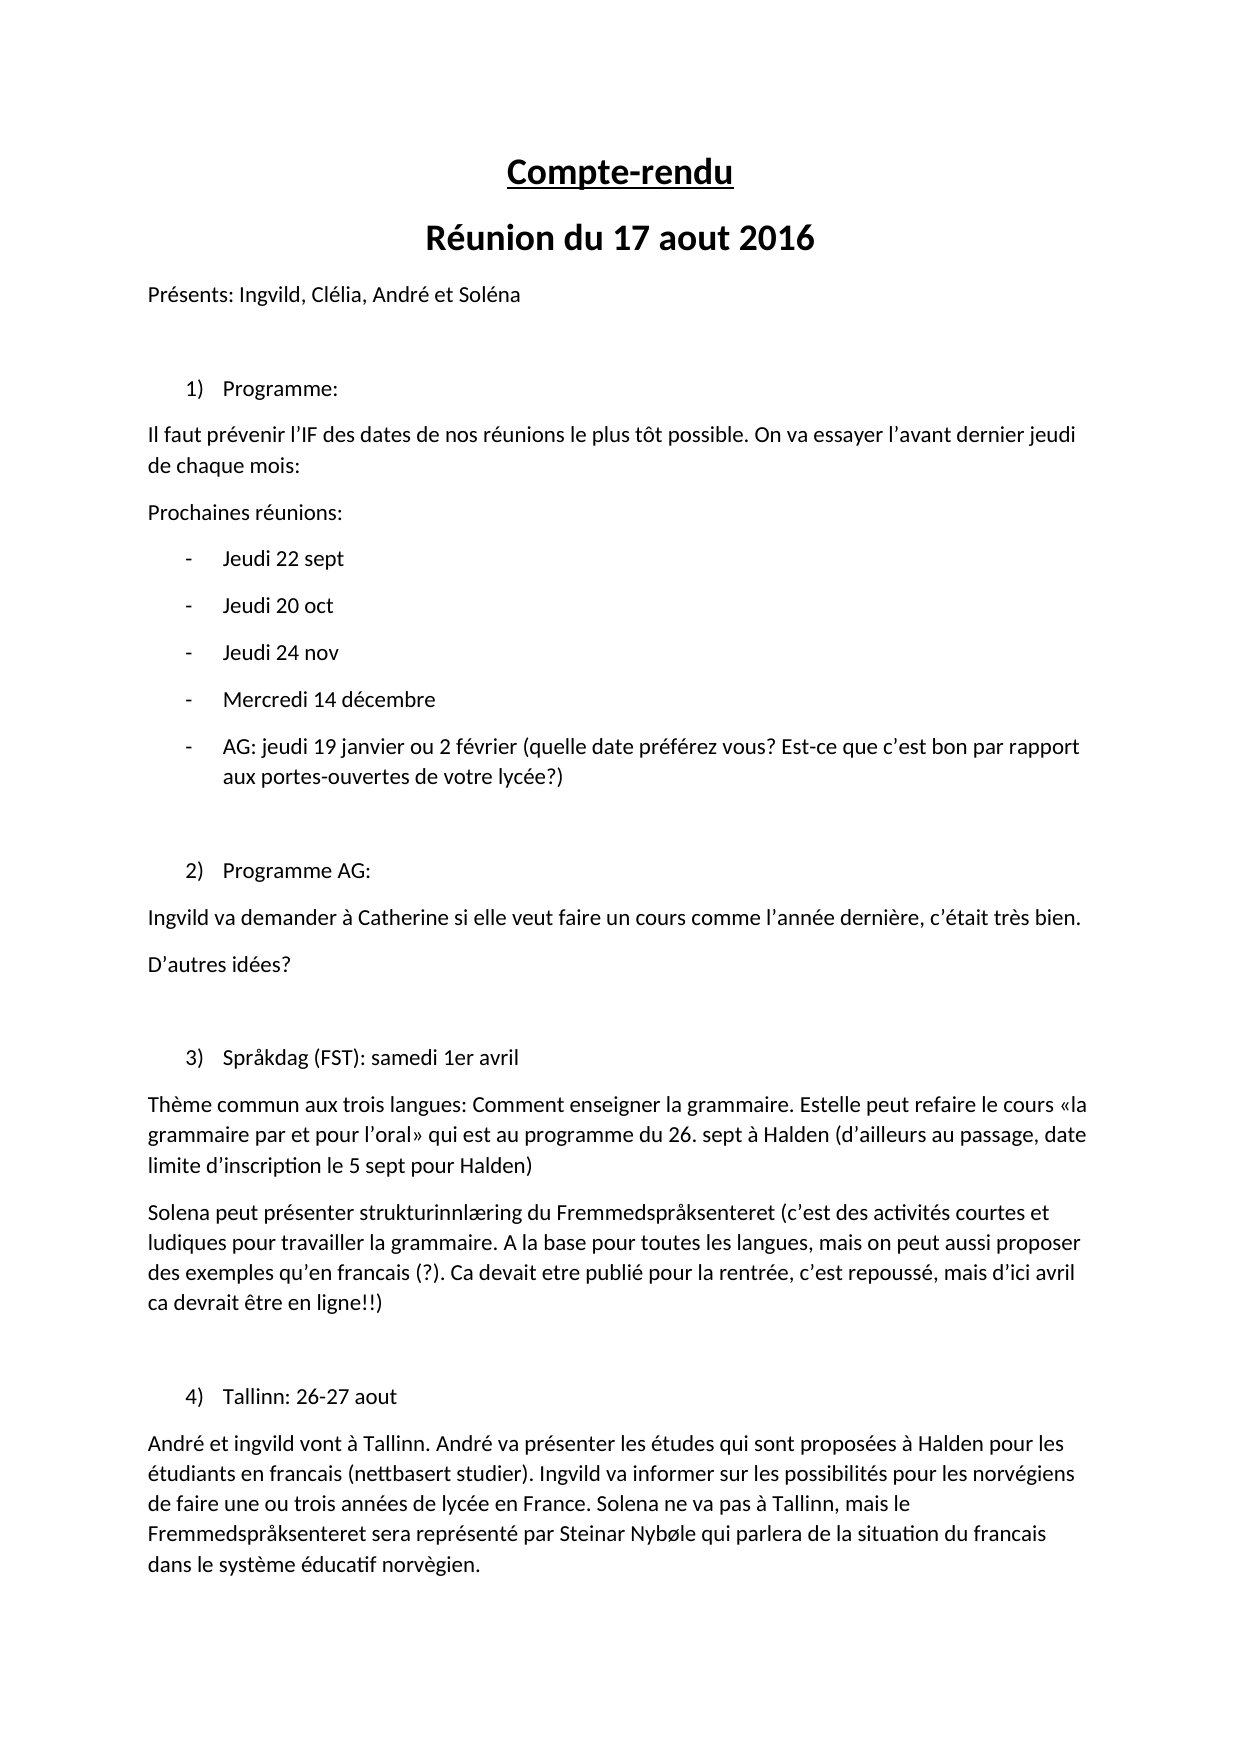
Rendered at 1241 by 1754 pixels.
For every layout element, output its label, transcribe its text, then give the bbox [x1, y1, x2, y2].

list Språkdag (FST): samedi 1er avril [185, 1043, 1093, 1071]
list Mercredi 14 décembre [185, 685, 1093, 713]
text D’autres idées? [148, 950, 1093, 978]
list Jeudi 20 oct [185, 591, 1093, 619]
list Jeudi 24 nov [185, 638, 1093, 666]
text Il faut prévenir l’IF des dates de nos réunions le plus tôt possible. On va essayer l’avant dernier jeudi de chaque mois: [148, 421, 1093, 479]
text Ingvild va demander à Catherine si elle veut faire un cours comme l’année dernière, c’était très bien. [148, 903, 1093, 931]
text Thème commun aux trois langues: Comment enseigner la grammaire. Estelle peut refaire le cours «la grammaire par et pour l’oral» qui est au programme du 26. sept à Halden (d’ailleurs au passage, date limite d’inscription le 5 sept pour Halden) [148, 1090, 1093, 1179]
text Réunion du 17 aout 2016 [148, 214, 1093, 259]
text Solena peut présenter strukturinnlæring du Fremmedspråksenteret (c’est des activités courtes et ludiques pour travailler la grammaire. A la base pour toutes les langues, mais on peut aussi proposer des exemples qu’en francais (?). Ca devait etre publié pour la rentrée, c’est repoussé, mais d’ici avril ca devrait être en ligne!!) [148, 1198, 1093, 1316]
text Compte-rendu [148, 148, 1093, 193]
list Tallinn: 26-27 aout [185, 1382, 1093, 1410]
text André et ingvild vont à Tallinn. André va présenter les études qui sont proposées à Halden pour les étudiants en francais (nettbasert studier). Ingvild va informer sur les possibilités pour les norvégiens de faire une ou trois années de lycée en France. Solena ne va pas à Tallinn, mais le Fremmedspråksenteret sera représenté par Steinar Nybøle qui parlera de la situation du francais dans le système éducatif norvègien. [148, 1429, 1093, 1578]
text Présents: Ingvild, Clélia, André et Soléna [148, 280, 1093, 308]
list AG: jeudi 19 janvier ou 2 février (quelle date préférez vous? Est-ce que c’est bon par rapport aux portes-ouvertes de votre lycée?) [185, 732, 1093, 790]
text Prochaines réunions: [148, 498, 1093, 526]
list Programme AG: [185, 856, 1093, 884]
list Jeudi 22 sept [185, 544, 1093, 572]
list Programme: [185, 374, 1093, 402]
